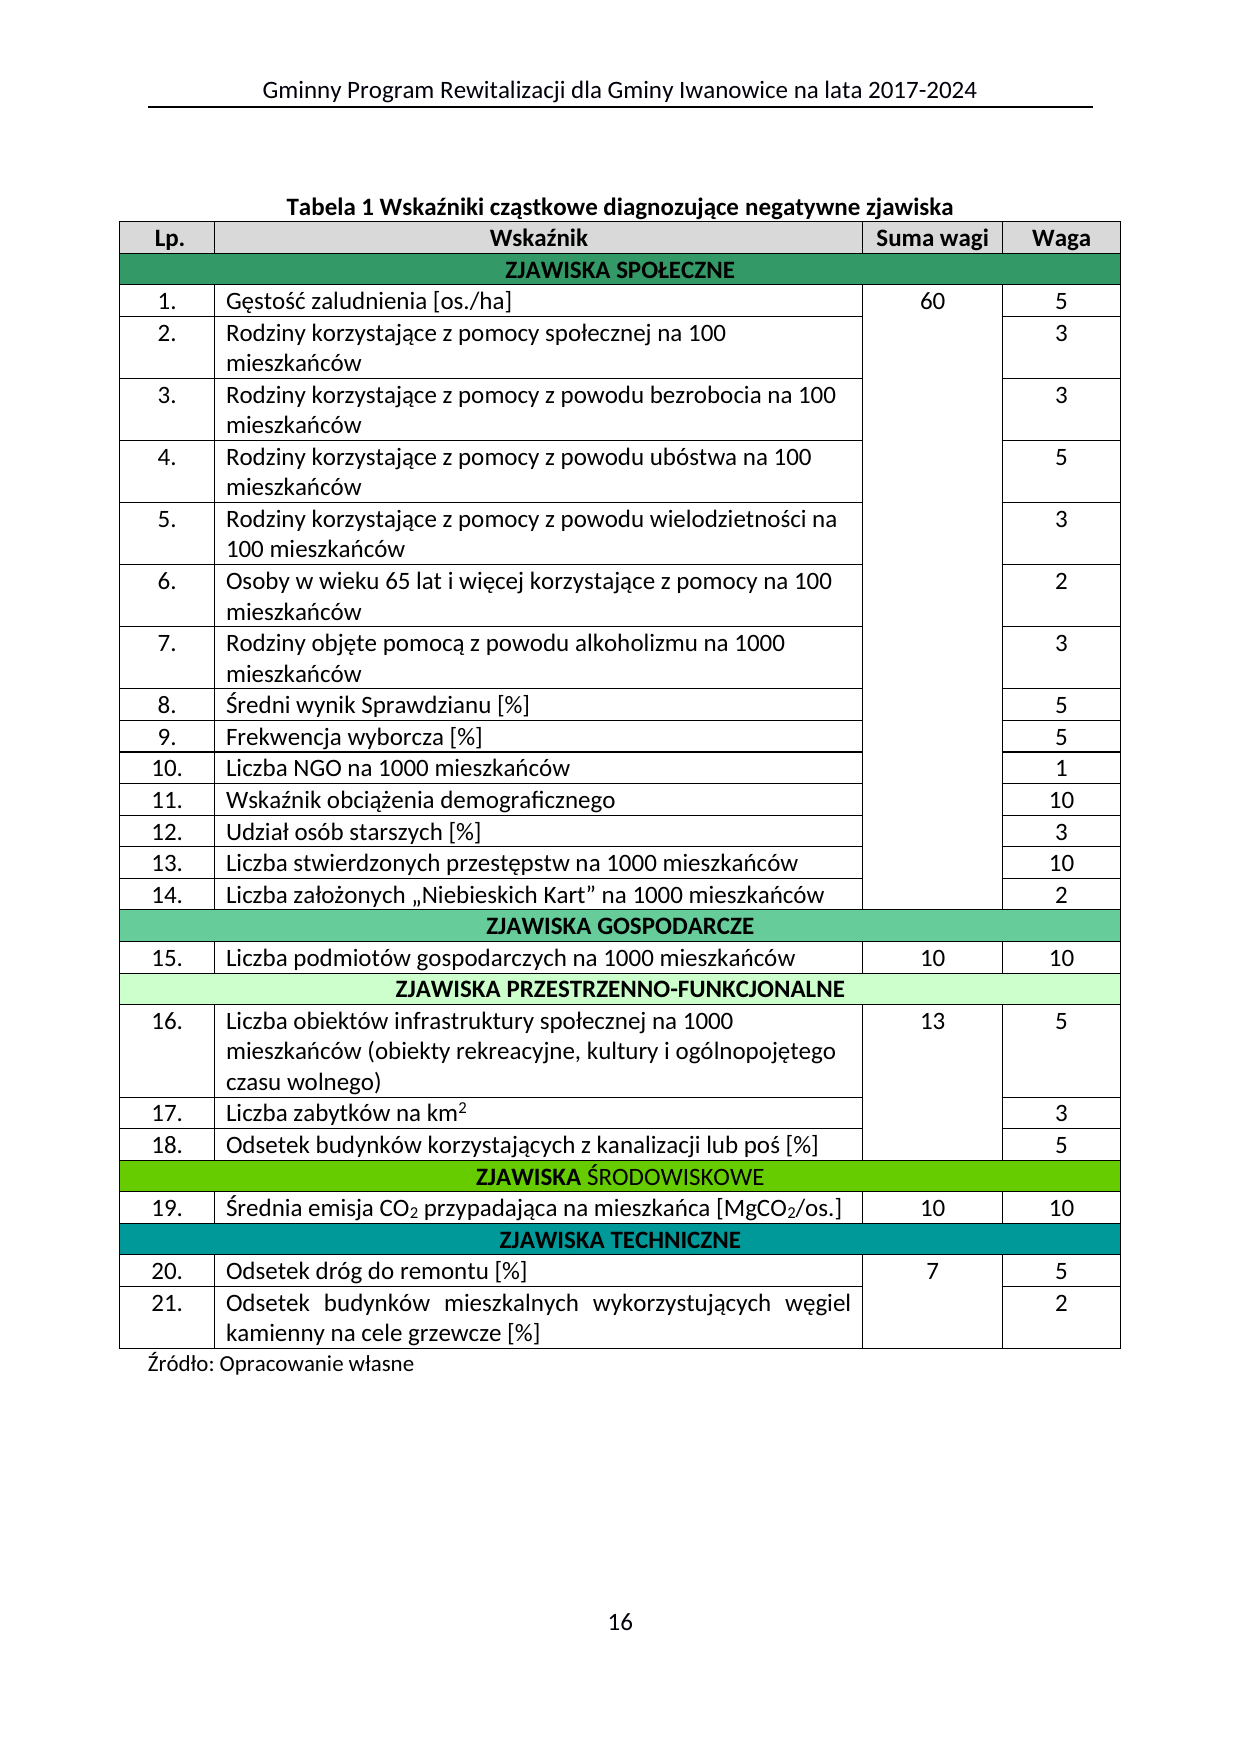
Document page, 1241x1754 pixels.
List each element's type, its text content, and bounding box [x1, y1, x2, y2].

table_cell Liczba podmiotów gospodarczych na 1000 mieszkańców [215, 942, 862, 972]
table_cell Odsetek budynków korzystających z kanalizacji lub poś [%] [215, 1129, 862, 1160]
table_cell 10 [863, 942, 1002, 972]
table_cell 7. [120, 627, 214, 688]
table_cell 5. [120, 503, 214, 564]
table_cell 3 [1003, 627, 1120, 688]
table_cell 1 [1003, 753, 1120, 783]
table_header Lp. [120, 222, 214, 253]
table_cell 10 [863, 1192, 1002, 1223]
table_header Wskaźnik [215, 222, 862, 253]
table_cell Średnia emisja CO2 przypadająca na mieszkańca [MgCO2/os.] [215, 1192, 862, 1223]
table_cell 11. [120, 784, 214, 814]
table_cell Liczba założonych „Niebieskich Kart” na 1000 mieszkańców [215, 879, 862, 909]
text Źródło: Opracowanie własne [148, 1349, 1093, 1377]
table_cell Odsetek budynków mieszkalnych wykorzystujących węgiel kamienny na cele grzewcze [%] [215, 1287, 862, 1348]
table_cell Odsetek dróg do remontu [%] [215, 1255, 862, 1286]
table_cell Rodziny korzystające z pomocy z powodu bezrobocia na 100 mieszkańców [215, 379, 862, 440]
table_cell 3 [1003, 503, 1120, 564]
table_cell 5 [1003, 1129, 1120, 1160]
table_cell 5 [1003, 441, 1120, 502]
table_cell 12. [120, 816, 214, 846]
table_cell ZJAWISKA SPOŁECZNE [120, 254, 1120, 284]
table_cell ZJAWISKA PRZESTRZENNO-FUNKCJONALNE [120, 974, 1120, 1004]
table_header Waga [1003, 222, 1120, 253]
table_cell 21. [120, 1287, 214, 1348]
table_cell ZJAWISKA ŚRODOWISKOWE [120, 1161, 1120, 1191]
table_cell 3 [1003, 379, 1120, 440]
table_cell Liczba obiektów infrastruktury społecznej na 1000 mieszkańców (obiekty rekreacyjne, kultury i ogólnopojętego czasu wolnego) [215, 1005, 862, 1097]
table_cell 2 [1003, 879, 1120, 909]
table_cell 3 [1003, 816, 1120, 846]
table_cell Rodziny korzystające z pomocy z powodu wielodzietności na 100 mieszkańców [215, 503, 862, 564]
table_cell 15. [120, 942, 214, 972]
table_cell 13. [120, 847, 214, 878]
table_cell 13 [863, 1005, 1002, 1160]
table_cell Gęstość zaludnienia [os./ha] [215, 285, 862, 316]
table_cell Wskaźnik obciążenia demograficznego [215, 784, 862, 814]
table_cell Frekwencja wyborcza [%] [215, 721, 862, 751]
table_cell 6. [120, 565, 214, 626]
table_cell Rodziny korzystające z pomocy społecznej na 100 mieszkańców [215, 317, 862, 378]
table_cell 7 [863, 1255, 1002, 1348]
table_cell 3 [1003, 317, 1120, 378]
table_cell 16. [120, 1005, 214, 1097]
table_cell ZJAWISKA TECHNICZNE [120, 1224, 1120, 1254]
table_cell Średni wynik Sprawdzianu [%] [215, 689, 862, 720]
table_cell 10. [120, 753, 214, 783]
table_cell 3. [120, 379, 214, 440]
table_cell 19. [120, 1192, 214, 1223]
table_cell 2. [120, 317, 214, 378]
table_cell 9. [120, 721, 214, 751]
table_cell 10 [1003, 1192, 1120, 1223]
table_cell 1. [120, 285, 214, 316]
table_header Suma wagi [863, 222, 1002, 253]
table_cell 20. [120, 1255, 214, 1286]
table_cell Rodziny korzystające z pomocy z powodu ubóstwa na 100 mieszkańców [215, 441, 862, 502]
table_cell Liczba stwierdzonych przestępstw na 1000 mieszkańców [215, 847, 862, 878]
table_cell 5 [1003, 285, 1120, 316]
table_cell 4. [120, 441, 214, 502]
table_cell 5 [1003, 689, 1120, 720]
table_cell Osoby w wieku 65 lat i więcej korzystające z pomocy na 100 mieszkańców [215, 565, 862, 626]
table_cell 10 [1003, 847, 1120, 878]
table_cell 2 [1003, 1287, 1120, 1348]
table_cell 2 [1003, 565, 1120, 626]
table_cell 10 [1003, 942, 1120, 972]
table_cell 3 [1003, 1098, 1120, 1128]
table_cell 14. [120, 879, 214, 909]
table_cell 10 [1003, 784, 1120, 814]
table_cell ZJAWISKA GOSPODARCZE [120, 910, 1120, 941]
table_cell Liczba NGO na 1000 mieszkańców [215, 753, 862, 783]
table_cell 8. [120, 689, 214, 720]
table_cell 5 [1003, 1255, 1120, 1286]
table_cell Rodziny objęte pomocą z powodu alkoholizmu na 1000 mieszkańców [215, 627, 862, 688]
table_cell 18. [120, 1129, 214, 1160]
table_cell 5 [1003, 721, 1120, 751]
table_cell 5 [1003, 1005, 1120, 1097]
text Tabela 1 Wskaźniki cząstkowe diagnozujące negatywne zjawiska [148, 191, 1093, 221]
table_cell 60 [863, 285, 1002, 909]
table_cell Liczba zabytków na km2 [215, 1098, 862, 1128]
table_cell 17. [120, 1098, 214, 1128]
table_cell Udział osób starszych [%] [215, 816, 862, 846]
